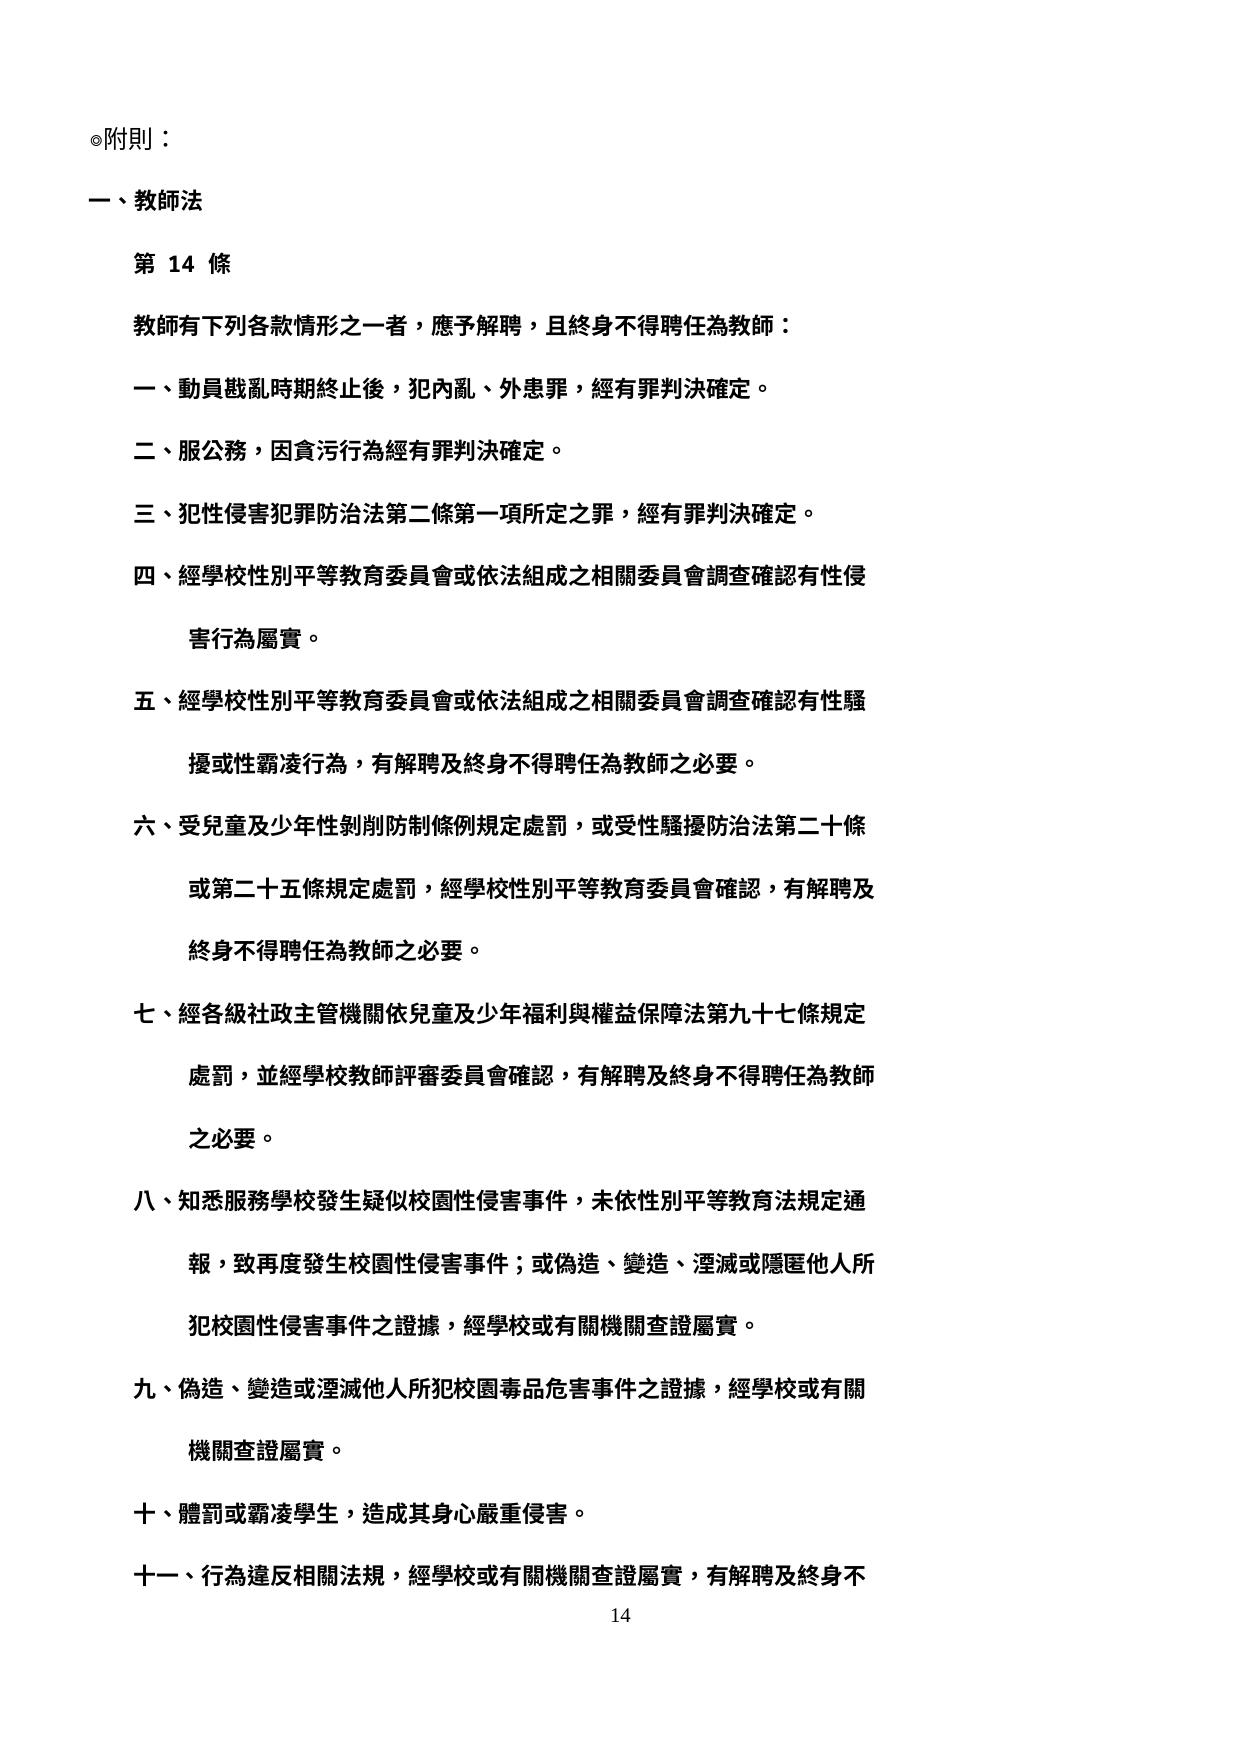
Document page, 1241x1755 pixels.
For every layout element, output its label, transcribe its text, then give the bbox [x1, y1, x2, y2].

text 機關查證屬實。 [89, 1408, 1152, 1471]
text 終身不得聘任為教師之必要。 [89, 908, 1152, 971]
text 二、服公務，因貪污行為經有罪判決確定。 [89, 408, 1152, 471]
text 害行為屬實。 [89, 596, 1152, 658]
text 報，致再度發生校園性侵害事件；或偽造、變造、湮滅或隱匿他人所 [89, 1221, 1152, 1283]
text 十一、行為違反相關法規，經學校或有關機關查證屬實，有解聘及終身不 [89, 1533, 1152, 1596]
text 七、經各級社政主管機關依兒童及少年福利與權益保障法第九十七條規定 [89, 971, 1152, 1033]
text 第 14 條 [89, 221, 1152, 283]
text 六、受兒童及少年性剝削防制條例規定處罰，或受性騷擾防治法第二十條 [89, 783, 1152, 846]
text 三、犯性侵害犯罪防治法第二條第一項所定之罪，經有罪判決確定。 [89, 471, 1152, 533]
text 處罰，並經學校教師評審委員會確認，有解聘及終身不得聘任為教師 [89, 1033, 1152, 1096]
text 一、教師法 [89, 158, 1152, 221]
text ◎附則： [89, 96, 1152, 158]
text 或第二十五條規定處罰，經學校性別平等教育委員會確認，有解聘及 [89, 846, 1152, 908]
text 擾或性霸凌行為，有解聘及終身不得聘任為教師之必要。 [89, 721, 1152, 783]
text 一、動員戡亂時期終止後，犯內亂、外患罪，經有罪判決確定。 [89, 346, 1152, 408]
text 教師有下列各款情形之一者，應予解聘，且終身不得聘任為教師： [89, 283, 1152, 346]
text 五、經學校性別平等教育委員會或依法組成之相關委員會調查確認有性騷 [89, 658, 1152, 721]
text 十、體罰或霸凌學生，造成其身心嚴重侵害。 [89, 1471, 1152, 1533]
text 四、經學校性別平等教育委員會或依法組成之相關委員會調查確認有性侵 [89, 533, 1152, 596]
text 八、知悉服務學校發生疑似校園性侵害事件，未依性別平等教育法規定通 [89, 1158, 1152, 1221]
text 犯校園性侵害事件之證據，經學校或有關機關查證屬實。 [89, 1283, 1152, 1346]
text 九、偽造、變造或湮滅他人所犯校園毒品危害事件之證據，經學校或有關 [89, 1346, 1152, 1408]
text 之必要。 [89, 1096, 1152, 1158]
